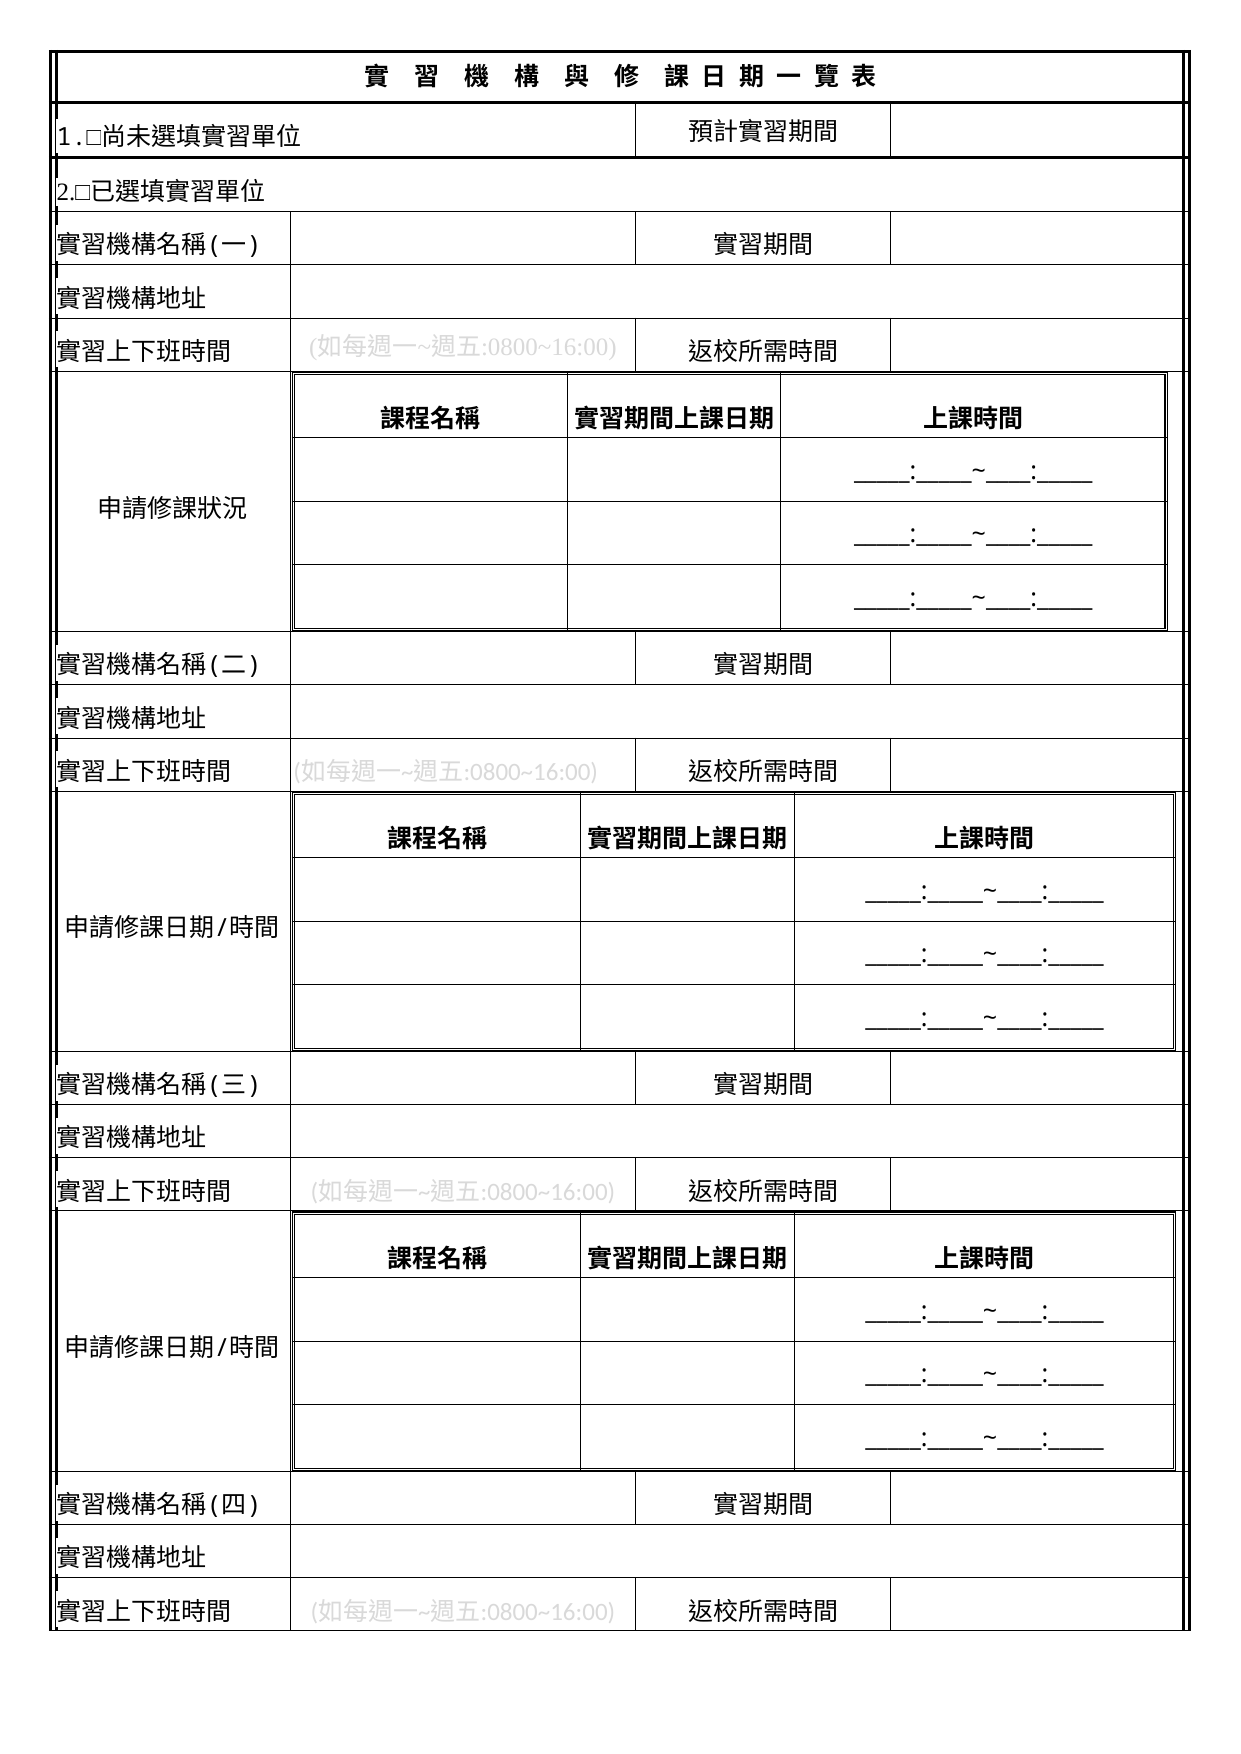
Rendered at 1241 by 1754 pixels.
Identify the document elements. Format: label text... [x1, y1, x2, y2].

table_header 上課時間 [795, 1215, 1173, 1277]
table_cell [581, 922, 794, 984]
table_cell _____:_____~____:_____ [795, 858, 1173, 921]
table_header 課程名稱 [295, 795, 580, 857]
table_cell [295, 922, 580, 984]
table_cell 實習機構名稱(三) [58, 1052, 290, 1104]
table_cell [891, 319, 1182, 371]
table_cell [581, 858, 794, 921]
table_cell [568, 502, 780, 564]
table_cell [295, 985, 580, 1048]
table_header 實習期間上課日期 [581, 1215, 794, 1277]
table_cell 實習期間 [636, 212, 890, 264]
table_cell 2.□已選填實習單位 [58, 159, 1182, 211]
table_cell [581, 1278, 794, 1341]
table_cell [1176, 792, 1182, 1051]
table_cell [581, 985, 794, 1048]
table_cell 實習上下班時間 [58, 319, 290, 371]
table_cell 1.□尚未選填實習單位 [58, 104, 635, 156]
table_cell 實習上下班時間 [58, 1578, 290, 1630]
table_cell [291, 1105, 1182, 1157]
table_cell 申請修課狀況 [58, 372, 290, 631]
table_cell [891, 212, 1182, 264]
table_cell _____:_____~____:_____ [795, 1342, 1173, 1404]
table_cell (如每週一~週五:0800~16:00) [291, 319, 635, 371]
table_cell 返校所需時間 [636, 319, 890, 371]
table_cell _____:_____~____:_____ [781, 502, 1164, 564]
table_cell [291, 1052, 635, 1104]
table_cell [295, 1405, 580, 1468]
table_cell [1176, 1211, 1182, 1471]
table_cell 實習機構地址 [58, 265, 290, 317]
table_cell [295, 858, 580, 921]
table_header 課程名稱 [295, 1215, 580, 1277]
table_cell [291, 265, 1182, 317]
table_cell [291, 685, 1182, 737]
table_cell (如每週一~週五:0800~16:00) [291, 739, 635, 791]
table_cell [581, 1405, 794, 1468]
table_header 課程名稱 [295, 375, 567, 437]
table_cell 實習機構名稱(二) [58, 632, 290, 684]
table_cell 實習機構名稱(一) [58, 212, 290, 264]
table_cell 實習期間 [636, 632, 890, 684]
table_cell [581, 1342, 794, 1404]
table_cell [295, 1278, 580, 1341]
table_cell 實習上下班時間 [58, 739, 290, 791]
table_cell 預計實習期間 [636, 104, 890, 156]
table_cell [891, 739, 1182, 791]
table_cell 返校所需時間 [636, 1578, 890, 1630]
table_header 上課時間 [795, 795, 1173, 857]
table_cell [568, 565, 780, 628]
table_cell 實習上下班時間 [58, 1158, 290, 1210]
table_cell [891, 1472, 1182, 1524]
table_cell 返校所需時間 [636, 739, 890, 791]
table_cell [891, 1578, 1182, 1630]
table_cell 申請修課日期/時間 [58, 1211, 290, 1471]
table_cell 實習機構地址 [58, 1105, 290, 1157]
table_cell (如每週一~週五:0800~16:00) [291, 1578, 635, 1630]
table_header 上課時間 [781, 375, 1164, 437]
table_cell _____:_____~____:_____ [781, 438, 1164, 501]
table_cell _____:_____~____:_____ [795, 1278, 1173, 1341]
table_cell [295, 438, 567, 501]
table_cell 實習期間 [636, 1472, 890, 1524]
table_cell (如每週一~週五:0800~16:00) [291, 1158, 635, 1210]
table_cell [891, 1052, 1182, 1104]
table_header 實習期間上課日期 [568, 375, 780, 437]
table_cell [291, 1472, 635, 1524]
table_header 實習期間上課日期 [581, 795, 794, 857]
table_cell 返校所需時間 [636, 1158, 890, 1210]
table_cell 實習機構地址 [58, 685, 290, 737]
table_cell [291, 1525, 1182, 1577]
table_cell [291, 212, 635, 264]
table_cell [891, 1158, 1182, 1210]
table_cell [568, 438, 780, 501]
table_cell _____:_____~____:_____ [795, 985, 1173, 1048]
table_cell _____:_____~____:_____ [795, 1405, 1173, 1468]
table_cell [1168, 372, 1182, 631]
table_cell [891, 104, 1182, 156]
table_cell [295, 565, 567, 628]
table_cell 實習期間 [636, 1052, 890, 1104]
table_cell 申請修課日期/時間 [58, 792, 290, 1051]
table_cell [295, 502, 567, 564]
table_cell [891, 632, 1182, 684]
table_cell [295, 1342, 580, 1404]
table_cell 實 習 機 構 與 修 課 日 期 一 覽 表 [58, 53, 1182, 101]
table_cell [291, 632, 635, 684]
table_cell _____:_____~____:_____ [781, 565, 1164, 628]
table_cell _____:_____~____:_____ [795, 922, 1173, 984]
table_cell 實習機構地址 [58, 1525, 290, 1577]
table_cell 實習機構名稱(四) [58, 1472, 290, 1524]
